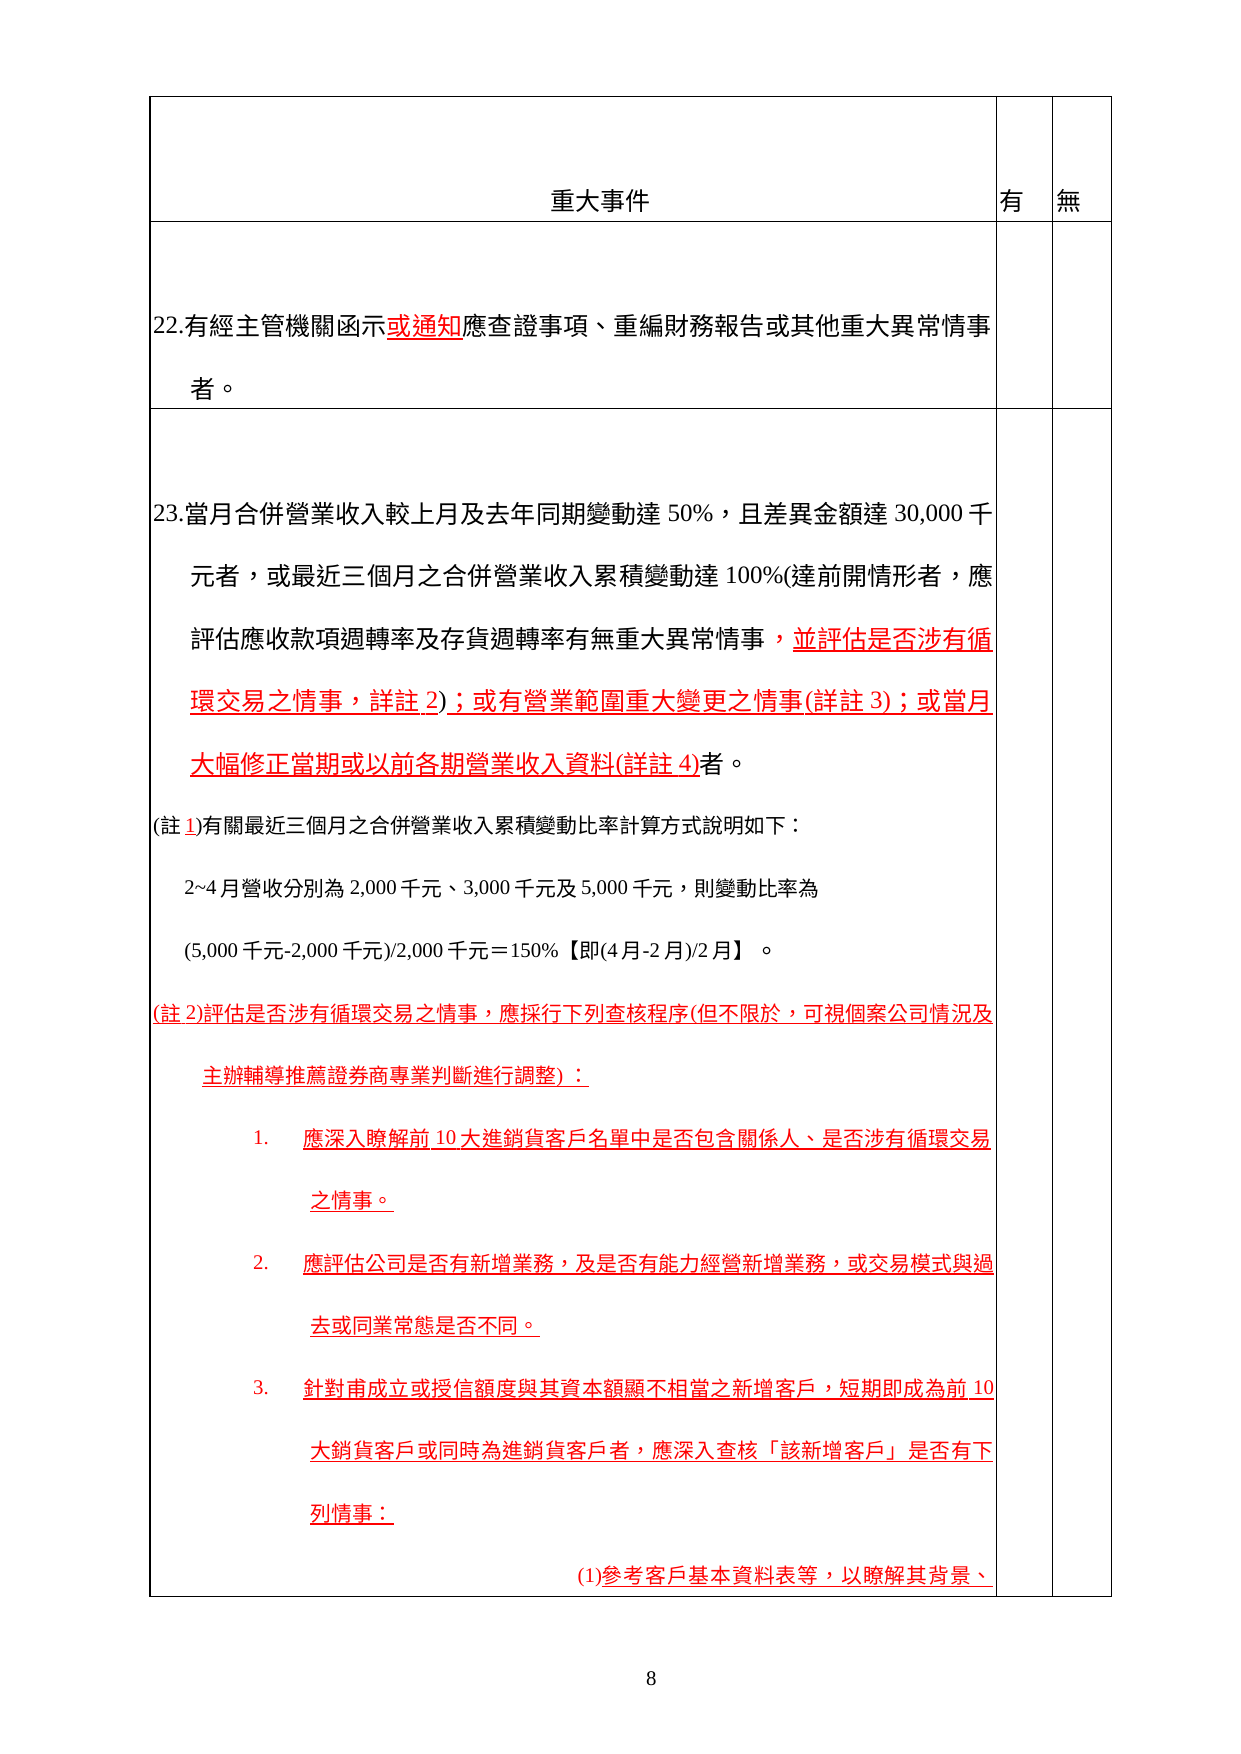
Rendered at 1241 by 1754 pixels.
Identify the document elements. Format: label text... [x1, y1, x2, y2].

table_header 重大事件 [151, 97, 996, 221]
table_header 無 [1053, 97, 1111, 221]
table_cell [1053, 222, 1111, 408]
table_cell 23.當月合併營業收入較上月及去年同期變動達50%，且差異金額達30,000千元者，或最近三個月之合併營業收入累積變動達100%(達前開情形者，應評估應收款項週轉率及存貨週轉率有無重大異常情事，並評估是否涉有循環交易之情事，詳註2)；或有營業範圍重大變更之情事(詳註3)；或當月大幅修正當期或以前各期營業收入資料(詳註4)者。 (註1)有關最近三個月之合併營業收入累積變動比率計算方式說明如下： 2~4月營收分別為2,000千元、3,000千元及5,000千元，則變動比率為 (5,000千元-2,000千元)/2,000千元＝150%【即(4月-2月)/2月】。 (註2)評估是否涉有循環交易之情事，應採行下列查核程序(但不限於，可視個案公司情況及主辦輔導推薦證券商專業判斷進行調整) ： 應深入瞭解前10大進銷貨客戶名單中是否包含關係人、是否涉有循環交易之情事。 應評估公司是否有新增業務，及是否有能力經營新增業務，或交易模式與過去或同業常態是否不同。 針對甫成立或授信額度與其資本額顯不相當之新增客戶，短期即成為前10大銷貨客戶或同時為進銷貨客戶者，應深入查核「該新增客戶」是否有下列情事： 參考客戶基本資料表等，以瞭解其背景、是否為公司員工或離職員工成立之公司，據以評估交易對象之合理性。 評估交易價格及收付款情形之合理性，查明是否有應收帳款逾期未收回卻仍持續出貨、出貨無法提供客戶簽收或出貨運送之證明文件等異常情形。 同時為進銷貨客戶者，評估該交易之必要性、關連性，及收付款條件之合理性。 (註3)有關營業範圍重大變更係指: 【出具年度及第二季財務報告時適用】 新增主要經營業務（係指該等業務所產生之營業收入占該公司營業收入20%以上） 且本期【係指最近期經會計師查核(核閱)之財務報告】來自該等業務之營業收入合 計占本期營業收入達50%以上。 將上一會計年度占營業收入達50%以上之經營業務變更，導致本期來自該業務之 營業收入占本期營業收入低於20%。 (註4) 有關大幅修正營業收入係指差異達20%以上者。 [151, 409, 996, 1596]
table_cell [997, 409, 1052, 1596]
table_cell [997, 222, 1052, 408]
table_cell [1053, 409, 1111, 1596]
table_cell 22.有經主管機關函示或通知應查證事項、重編財務報告或其他重大異常情事者。 [151, 222, 996, 408]
table_header 有 [997, 97, 1052, 221]
